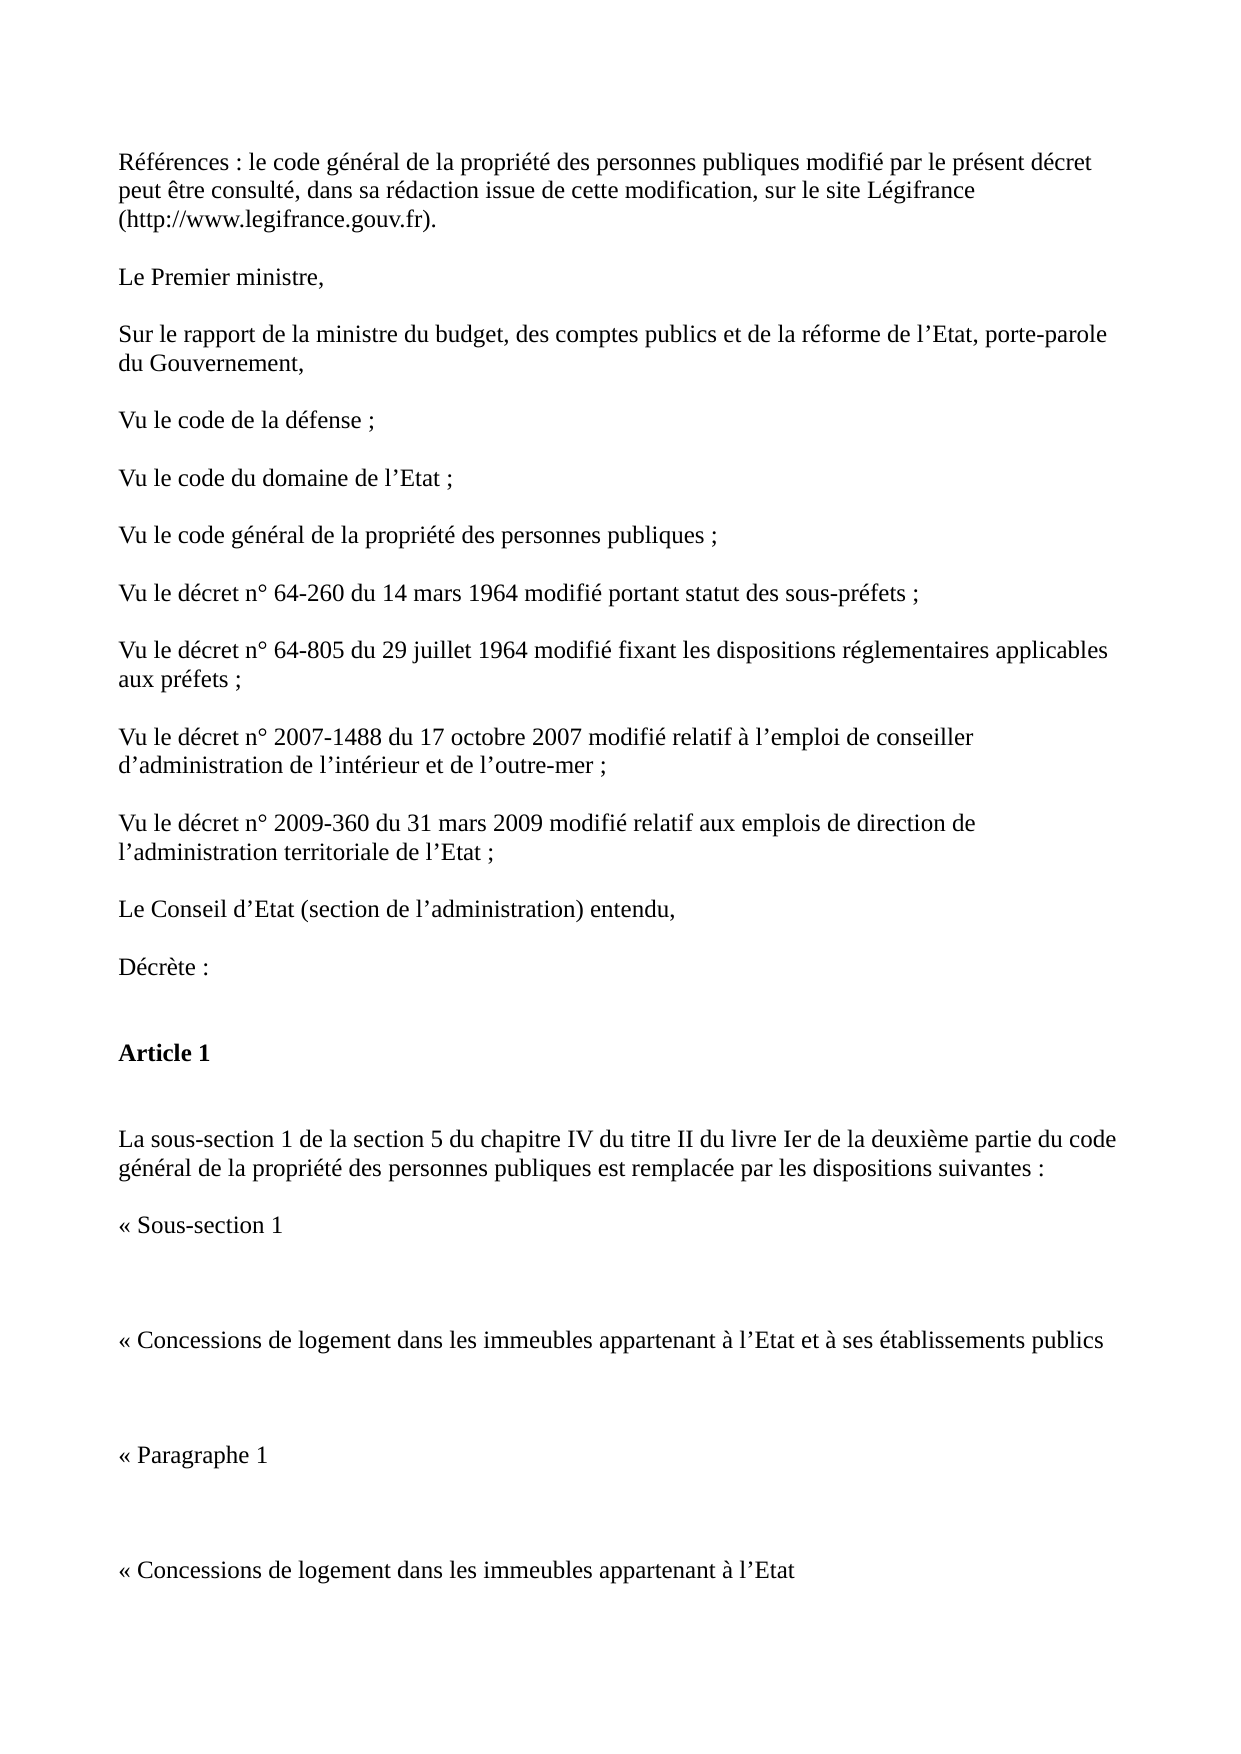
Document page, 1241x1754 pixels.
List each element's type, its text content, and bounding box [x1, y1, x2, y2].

text Vu le décret n° 64-805 du 29 juillet 1964 modifié fixant les dispositions réglementaires applicables aux préfets ; [118, 636, 1122, 693]
text Le Conseil d’Etat (section de l’administration) entendu, [118, 894, 1122, 923]
text Article 1 [118, 1038, 1122, 1067]
text Vu le décret n° 2007-1488 du 17 octobre 2007 modifié relatif à l’emploi de conseiller d’administration de l’intérieur et de l’outre-mer ; [118, 722, 1122, 779]
text « Concessions de logement dans les immeubles appartenant à l’Etat [118, 1556, 1122, 1584]
text Références : le code général de la propriété des personnes publiques modifié par le présent décret peut être consulté, dans sa rédaction issue de cette modification, sur le site Légifrance (http://www.legifrance.gouv.fr). [118, 147, 1122, 233]
text Vu le code de la défense ; [118, 406, 1122, 434]
text « Sous-section 1 [118, 1211, 1122, 1239]
text La sous-section 1 de la section 5 du chapitre IV du titre II du livre Ier de la deuxième partie du code général de la propriété des personnes publiques est remplacée par les dispositions suivantes : [118, 1124, 1122, 1182]
text Sur le rapport de la ministre du budget, des comptes publics et de la réforme de l’Etat, porte-parole du Gouvernement, [118, 319, 1122, 377]
text Le Premier ministre, [118, 262, 1122, 291]
text Vu le décret n° 64-260 du 14 mars 1964 modifié portant statut des sous-préfets ; [118, 578, 1122, 607]
text Vu le code général de la propriété des personnes publiques ; [118, 521, 1122, 549]
text Vu le décret n° 2009-360 du 31 mars 2009 modifié relatif aux emplois de direction de l’administration territoriale de l’Etat ; [118, 808, 1122, 866]
text « Paragraphe 1 [118, 1441, 1122, 1469]
text « Concessions de logement dans les immeubles appartenant à l’Etat et à ses établissements publics [118, 1326, 1122, 1354]
text Décrète : [118, 952, 1122, 981]
text Vu le code du domaine de l’Etat ; [118, 463, 1122, 492]
